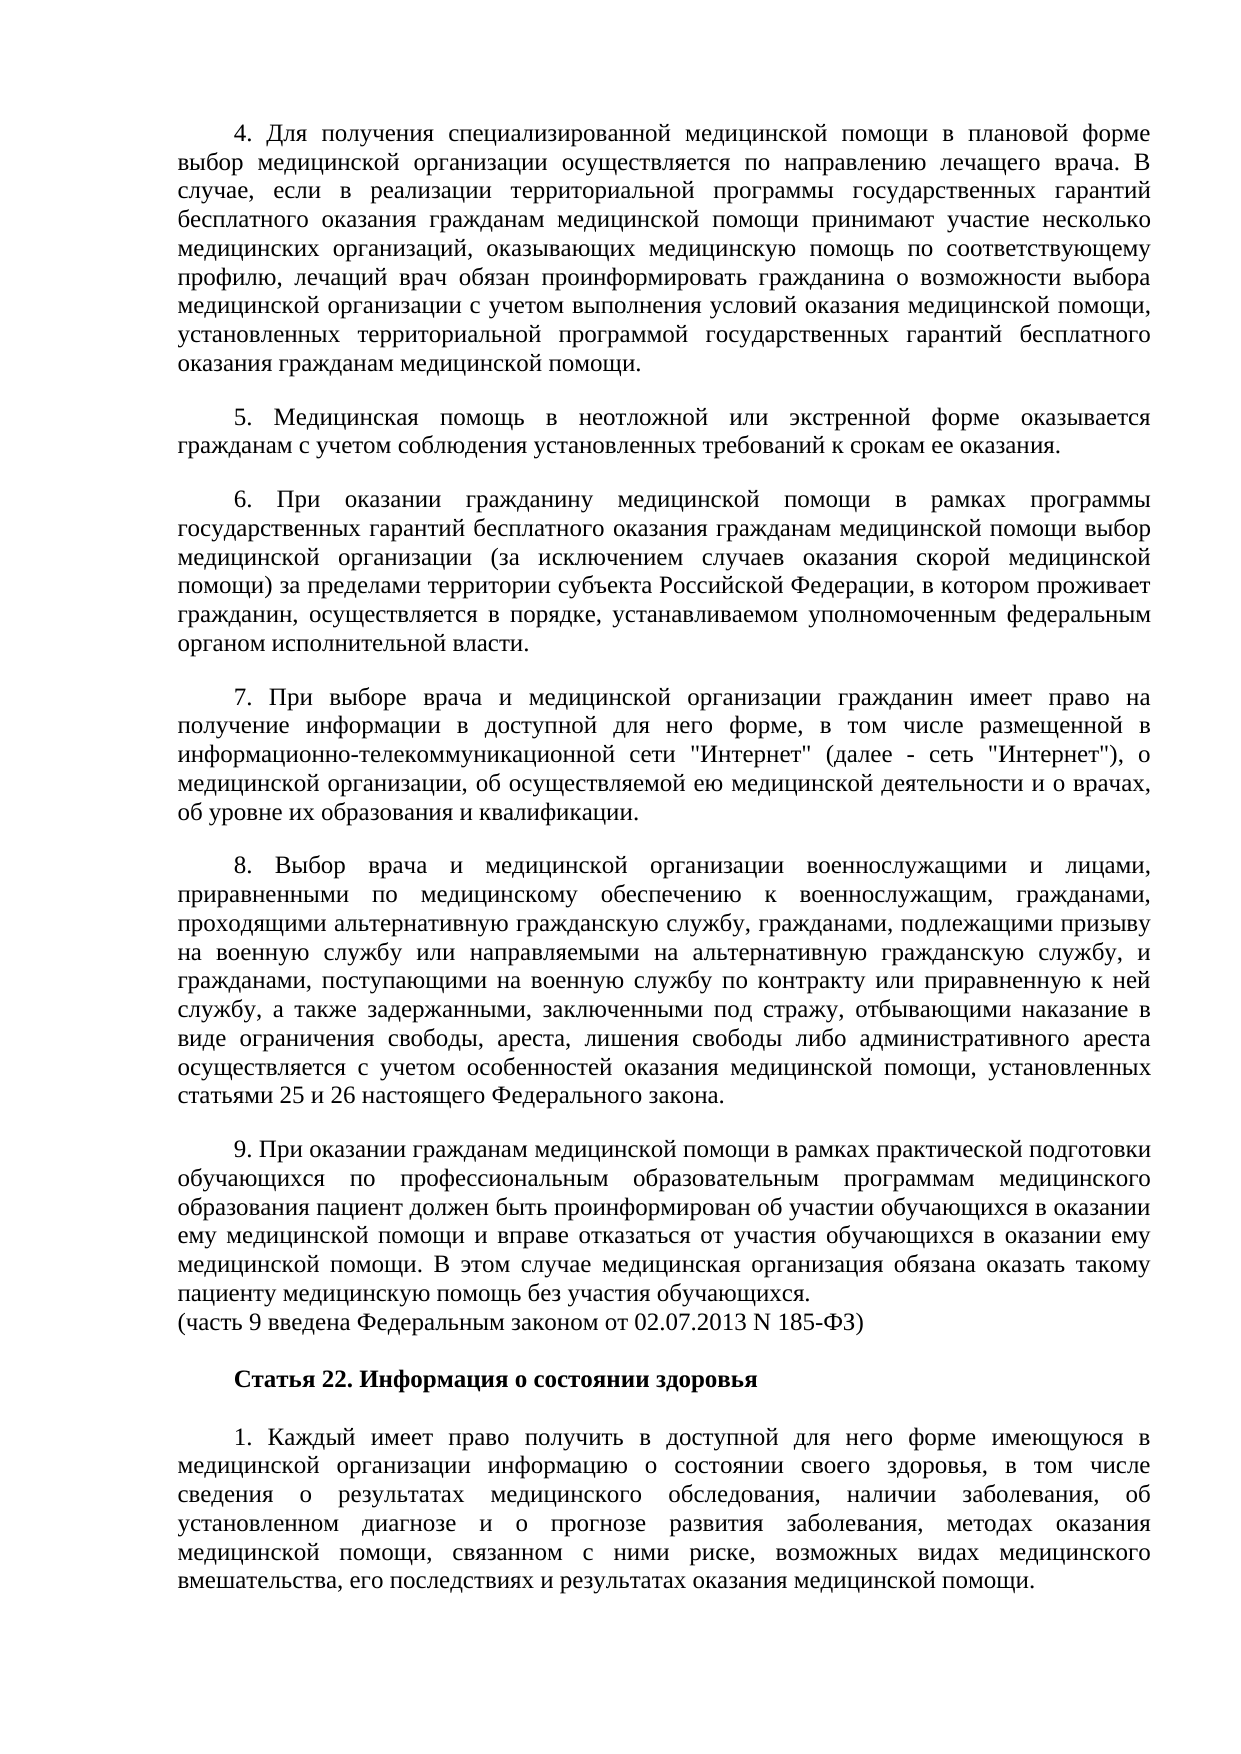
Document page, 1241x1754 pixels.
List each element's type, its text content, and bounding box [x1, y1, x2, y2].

text 4. Для получения специализированной медицинской помощи в плановой форме выбор медицинской организации осуществляется по направлению лечащего врача. В случае, если в реализации территориальной программы государственных гарантий бесплатного оказания гражданам медицинской помощи принимают участие несколько медицинских организаций, оказывающих медицинскую помощь по соответствующему профилю, лечащий врач обязан проинформировать гражданина о возможности выбора медицинской организации с учетом выполнения условий оказания медицинской помощи, установленных территориальной программой государственных гарантий бесплатного оказания гражданам медицинской помощи. [177, 118, 1152, 377]
text 8. Выбор врача и медицинской организации военнослужащими и лицами, приравненными по медицинскому обеспечению к военнослужащим, гражданами, проходящими альтернативную гражданскую службу, гражданами, подлежащими призыву на военную службу или направляемыми на альтернативную гражданскую службу, и гражданами, поступающими на военную службу по контракту или приравненную к ней службу, а также задержанными, заключенными под стражу, отбывающими наказание в виде ограничения свободы, ареста, лишения свободы либо административного ареста осуществляется с учетом особенностей оказания медицинской помощи, установленных статьями 25 и 26 настоящего Федерального закона. [177, 851, 1152, 1109]
text 9. При оказании гражданам медицинской помощи в рамках практической подготовки обучающихся по профессиональным образовательным программам медицинского образования пациент должен быть проинформирован об участии обучающихся в оказании ему медицинской помощи и вправе отказаться от участия обучающихся в оказании ему медицинской помощи. В этом случае медицинская организация обязана оказать такому пациенту медицинскую помощь без участия обучающихся. [177, 1134, 1152, 1307]
text (часть 9 введена Федеральным законом от 02.07.2013 N 185-ФЗ) [177, 1307, 1152, 1336]
title Статья 22. Информация о состоянии здоровья [177, 1364, 1152, 1393]
text 6. При оказании гражданину медицинской помощи в рамках программы государственных гарантий бесплатного оказания гражданам медицинской помощи выбор медицинской организации (за исключением случаев оказания скорой медицинской помощи) за пределами территории субъекта Российской Федерации, в котором проживает гражданин, осуществляется в порядке, устанавливаемом уполномоченным федеральным органом исполнительной власти. [177, 484, 1152, 657]
text 1. Каждый имеет право получить в доступной для него форме имеющуюся в медицинской организации информацию о состоянии своего здоровья, в том числе сведения о результатах медицинского обследования, наличии заболевания, об установленном диагнозе и о прогнозе развития заболевания, методах оказания медицинской помощи, связанном с ними риске, возможных видах медицинского вмешательства, его последствиях и результатах оказания медицинской помощи. [177, 1422, 1152, 1594]
text 7. При выборе врача и медицинской организации гражданин имеет право на получение информации в доступной для него форме, в том числе размещенной в информационно-телекоммуникационной сети "Интернет" (далее - сеть "Интернет"), о медицинской организации, об осуществляемой ею медицинской деятельности и о врачах, об уровне их образования и квалификации. [177, 682, 1152, 826]
text 5. Медицинская помощь в неотложной или экстренной форме оказывается гражданам с учетом соблюдения установленных требований к срокам ее оказания. [177, 402, 1152, 459]
